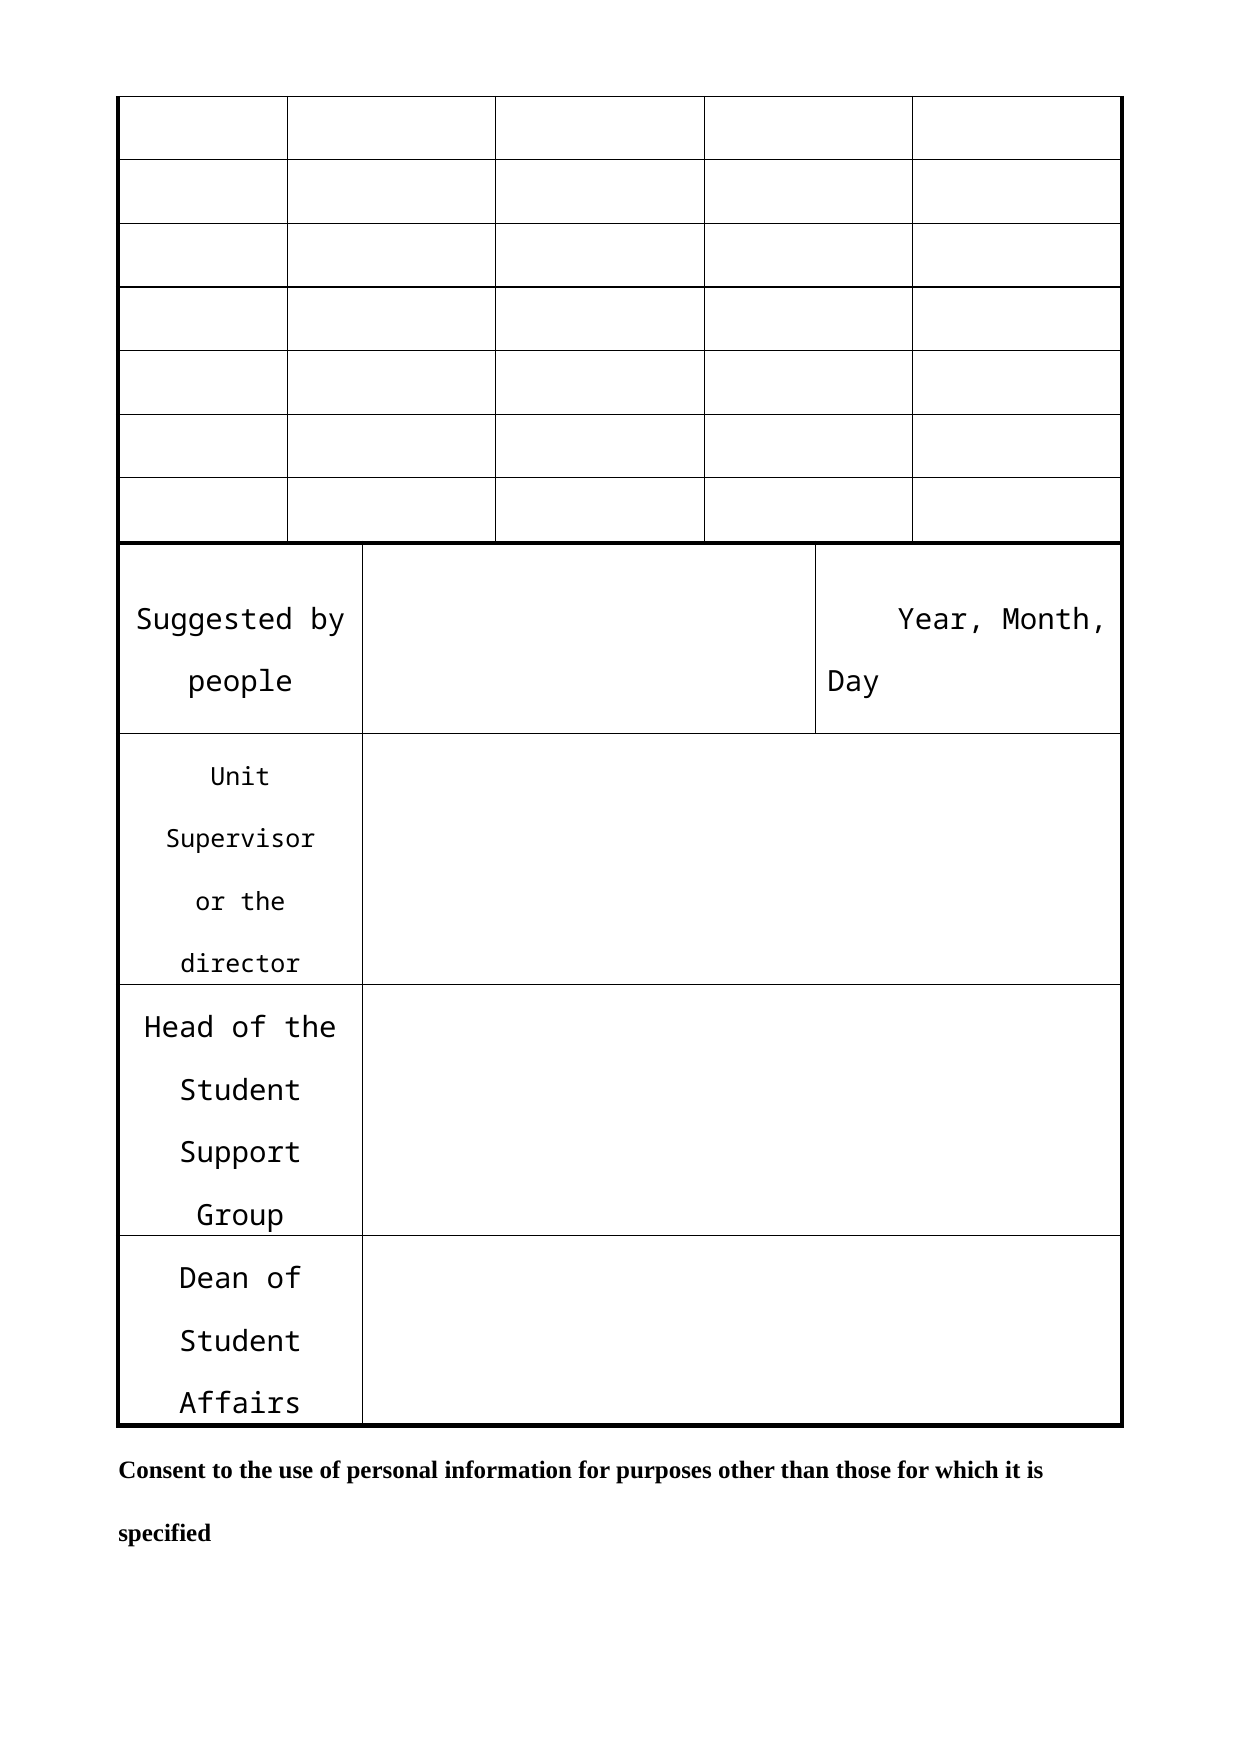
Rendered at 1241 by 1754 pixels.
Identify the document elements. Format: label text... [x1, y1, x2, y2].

table_cell [913, 97, 1120, 159]
table_cell [913, 478, 1120, 541]
table_cell [913, 415, 1120, 477]
table_cell [705, 224, 912, 286]
table_cell [363, 1236, 1120, 1423]
table_cell [913, 288, 1120, 350]
table_cell Dean of Student Affairs [120, 1236, 362, 1423]
table_cell [120, 415, 287, 477]
table_cell [496, 224, 704, 286]
table_cell [496, 288, 704, 350]
table_cell [913, 351, 1120, 413]
table_cell Head of the Student Support Group [120, 985, 362, 1235]
table_cell [363, 545, 815, 733]
table_cell [120, 478, 287, 541]
table_cell [288, 478, 495, 541]
table_cell [120, 224, 287, 286]
table_cell [120, 288, 287, 350]
table_cell [496, 97, 704, 159]
table_cell [705, 478, 912, 541]
table_cell [705, 288, 912, 350]
table_cell [496, 351, 704, 413]
table_cell [288, 224, 495, 286]
table_cell Year, Month, Day [816, 545, 1120, 733]
table_cell [288, 288, 495, 350]
table_cell [705, 415, 912, 477]
table_cell [120, 160, 287, 223]
table_cell [120, 97, 287, 159]
table_cell [288, 351, 495, 413]
table_cell [496, 478, 704, 541]
table_cell [496, 415, 704, 477]
table_cell [288, 415, 495, 477]
table_cell Suggested by people [120, 545, 362, 733]
table_cell [705, 351, 912, 413]
table_cell [705, 160, 912, 223]
table_cell [288, 97, 495, 159]
table_cell [496, 160, 704, 223]
table_cell [363, 985, 1120, 1235]
table_cell [913, 224, 1120, 286]
table_cell [705, 97, 912, 159]
table_cell [913, 160, 1120, 223]
table_cell [288, 160, 495, 223]
table_cell [363, 734, 1120, 984]
text Consent to the use of personal information for purposes other than those for which it is specified [118, 1428, 1122, 1553]
table_cell Unit Supervisor or the director [120, 734, 362, 984]
table_cell [120, 351, 287, 413]
